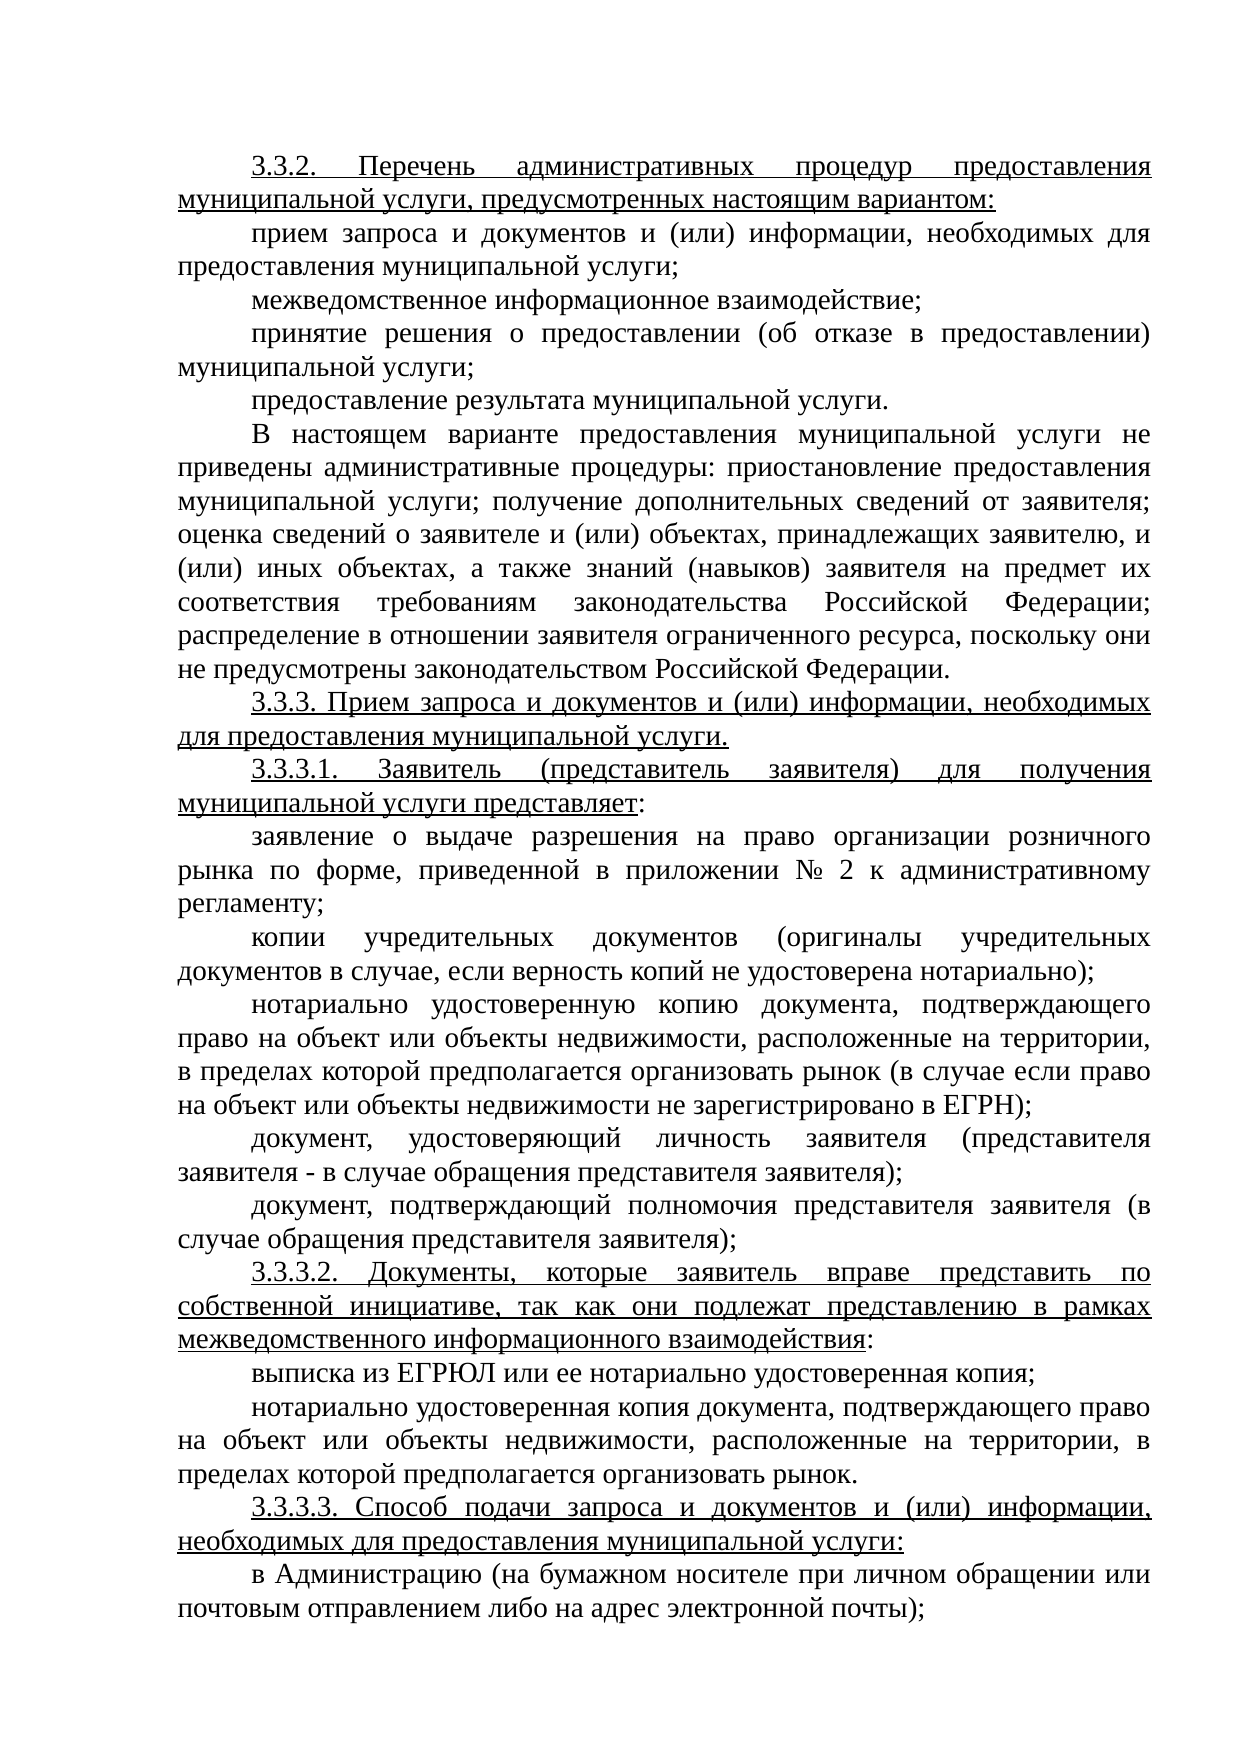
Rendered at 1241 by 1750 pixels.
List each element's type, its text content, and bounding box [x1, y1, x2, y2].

text 3.3.3.2. Документы, которые заявитель вправе представить по собственной инициативе, так как они подлежат представлению в рамках [177, 1254, 1152, 1317]
text 3.3.2. Перечень административных процедур предоставления муниципальной услуги, предусмотренных настоящим вариантом: [177, 148, 1152, 215]
text межведомственное информационное взаимодействие; [177, 282, 1152, 315]
text прием запроса и документов и (или) информации, необходимых для предоставления муниципальной услуги; [177, 215, 1152, 282]
text нотариально удостоверенную копию документа, подтверждающего право на объект или объекты недвижимости, расположенные на территории, в пределах которой предполагается организовать рынок (в случае если право на объект или объекты недвижимости не зарегистрировано в ЕГРН); [177, 986, 1152, 1120]
text заявление о выдаче разрешения на право организации розничного рынка по форме, приведенной в приложении № 2 к административному регламенту; [177, 818, 1152, 919]
text документ, подтверждающий полномочия представителя заявителя (в случае обращения представителя заявителя); [177, 1187, 1152, 1254]
text нотариально удостоверенная копия документа, подтверждающего право на объект или объекты недвижимости, расположенные на территории, в пределах которой предполагается организовать рынок. [177, 1389, 1152, 1489]
text выписка из ЕГРЮЛ или ее нотариально удостоверенная копия; [177, 1355, 1152, 1389]
text В настоящем варианте предоставления муниципальной услуги не приведены административные процедуры: приостановление предоставления муниципальной услуги; получение дополнительных сведений от заявителя; оценка сведений о заявителе и (или) объектах, принадлежащих заявителю, и (или) иных объектах, а также знаний (навыков) заявителя на предмет их соответствия требованиям законодательства Российской Федерации; распределение в отношении заявителя ограниченного ресурса, поскольку они не предусмотрены законодательством Российской Федерации. [177, 416, 1152, 684]
text принятие решения о предоставлении (об отказе в предоставлении) муниципальной услуги; [177, 315, 1152, 382]
text копии учредительных документов (оригиналы учредительных документов в случае, если верность копий не удостоверена нотариально); [177, 919, 1152, 986]
text 3.3.3.3. Способ подачи запроса и документов и (или) информации, необходимых для предоставления муниципальной услуги: [177, 1489, 1152, 1556]
text в Администрацию (на бумажном носителе при личном обращении или почтовым отправлением либо на адрес электронной почты); [177, 1556, 1152, 1623]
text 3.3.3.1. Заявитель (представитель заявителя) для получения муниципальной услуги представляет: [177, 751, 1152, 818]
text 3.3.3. Прием запроса и документов и (или) информации, необходимых для предоставления муниципальной услуги. [177, 684, 1152, 751]
text документ, удостоверяющий личность заявителя (представителя заявителя - в случае обращения представителя заявителя); [177, 1120, 1152, 1187]
text предоставление результата муниципальной услуги. [177, 382, 1152, 416]
text межведомственного информационного взаимодействия: [177, 1318, 1152, 1355]
